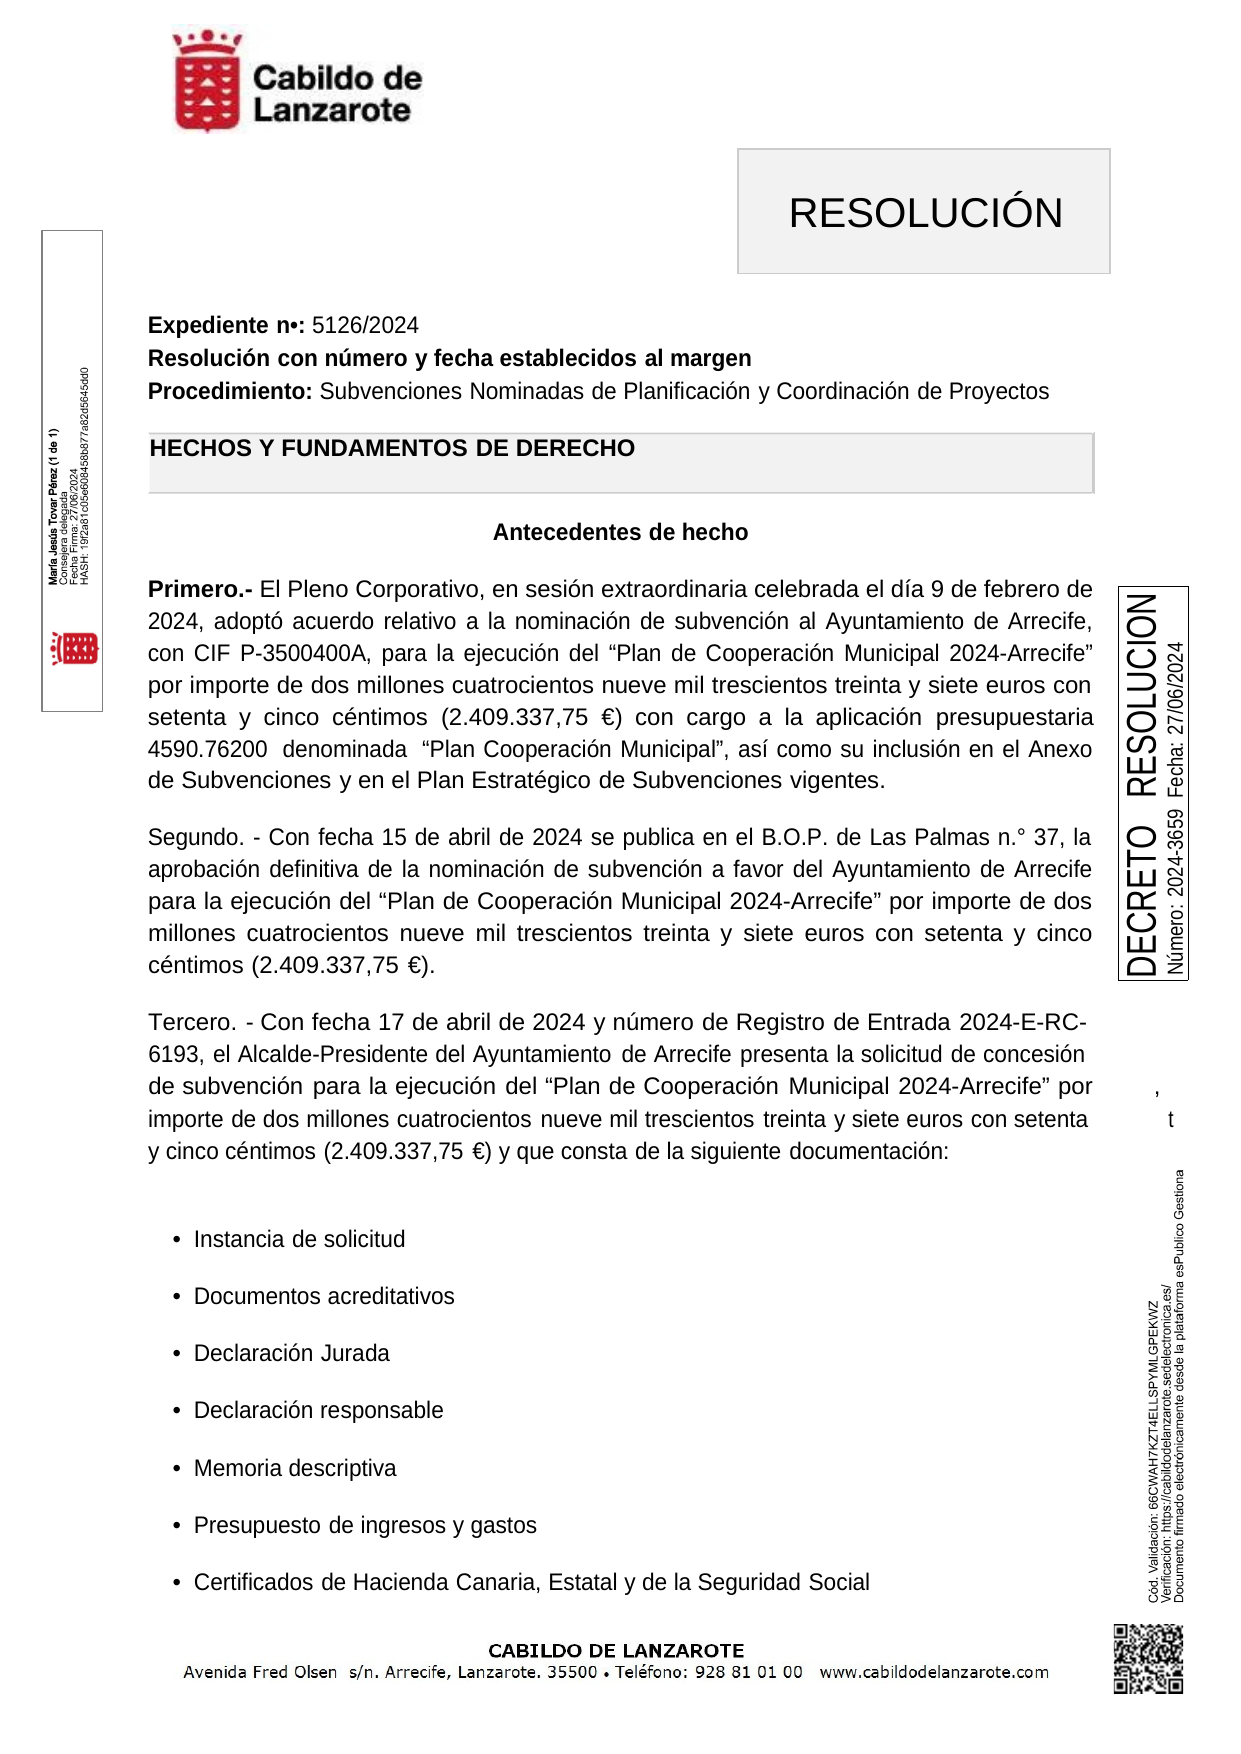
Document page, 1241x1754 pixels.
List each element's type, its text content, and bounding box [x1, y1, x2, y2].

text Expediente n•: 5126/2024 [148, 311, 1196, 338]
list Certificados de Hacienda Canaria, Estatal y de la Seguridad Social [172, 1568, 1148, 1595]
list Declaración Jurada [172, 1339, 1148, 1367]
picture [171, 24, 424, 134]
text Segundo. - Con fecha 15 de abril de 2024 se publica en el B.O.P. de Las Palmas n.° 37, la aprobación definitiva de la nominación de subvención a favor del Ayuntamiento de Arrecife para la ejecución del “Plan de Cooperación Municipal 2024-Arrecife” por importe de dos millones cuatrocientos nueve mil trescientos treinta y siete euros con setenta y cinco céntimos (2.409.337,75 €). [148, 823, 1094, 978]
picture [173, 1641, 1051, 1683]
list Instancia de solicitud [172, 1225, 1148, 1253]
list Memoria descriptiva [172, 1453, 1148, 1481]
list Presupuesto de ingresos y gastos [172, 1511, 1148, 1538]
list Documentos acreditativos [172, 1282, 1148, 1309]
text Número: 2024-3659 Fecha: 27/06/2024 [1164, 590, 1186, 980]
subtitle Resolución con número y fecha establecidos al margen [148, 344, 1196, 372]
text Tercero. - Con fecha 17 de abril de 2024 y número de Registro de Entrada 2024-E-RC- 6193, el Alcalde-Presidente del Ayuntamiento de Arrecife presenta la solicitud de concesión [148, 1008, 1141, 1067]
subtitle Antecedentes de hecho [491, 518, 750, 545]
picture [1113, 1624, 1184, 1694]
text Primero.- El Pleno Corporativo, en sesión extraordinaria celebrada el día 9 de febrero de 2024, adoptó acuerdo relativo a la nominación de subvención al Ayuntamiento de Arrecife, con CIF P-3500400A, para la ejecución del “Plan de Cooperación Municipal 2024-Arrecife” por importe de dos millones cuatrocientos nueve mil trescientos treinta y siete euros con setenta y cinco céntimos (2.409.337,75 €) con cargo a la aplicación presupuestaria 4590.76200 denominada “Plan Cooperación Municipal”, así como su inclusión en el Anexo de Subvenciones y en el Plan Estratégico de Subvenciones vigentes. [148, 574, 1094, 794]
text de subvención para la ejecución del “Plan de Cooperación Municipal 2024-Arrecife” por , importe de dos millones cuatrocientos nueve mil trescientos treinta y siete euros con setenta t y cinco céntimos (2.409.337,75 €) y que consta de la siguiente documentación: É [148, 1072, 1183, 1197]
text RESOLUCIÓN [788, 188, 1109, 236]
picture [47, 629, 101, 667]
text DECRETO RESOLUCION [1119, 588, 1163, 980]
list Declaración responsable [172, 1396, 1148, 1424]
picture [48, 367, 88, 585]
picture [1148, 1170, 1186, 1603]
text Procedimiento: Subvenciones Nominadas de Planificación y Coordinación de Proyectos [148, 377, 1196, 404]
